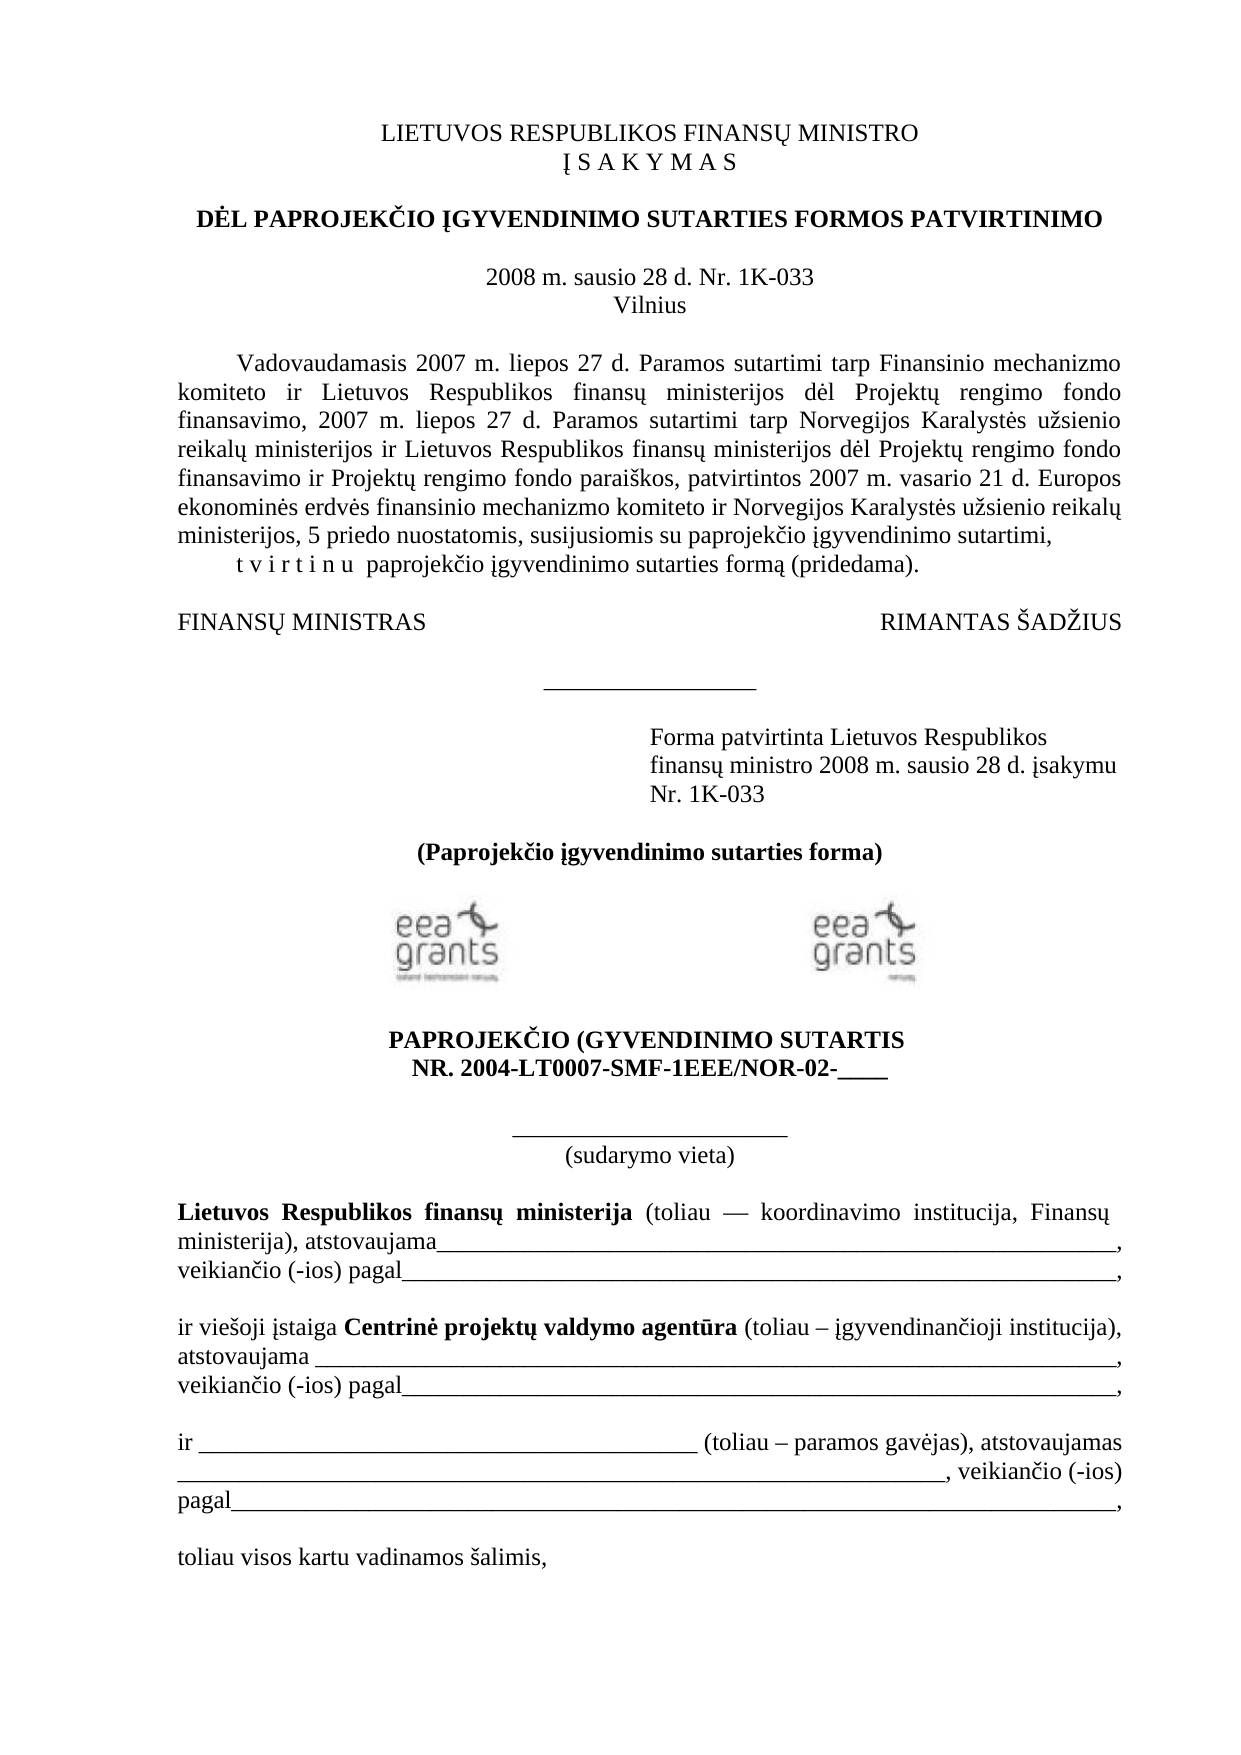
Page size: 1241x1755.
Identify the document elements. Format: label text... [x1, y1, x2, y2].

text ĮSAKYMAS [177, 147, 1122, 176]
text toliau visos kartu vadinamos šalimis, [177, 1542, 1122, 1571]
text veikiančio (-ios) pagal , [177, 1370, 1122, 1398]
text (Paprojekčio įgyvendinimo sutarties forma) [177, 837, 1122, 866]
text veikiančio (-ios) pagal , [177, 1255, 1122, 1283]
text Vilnius [177, 291, 1122, 319]
text DĖL PAPROJEKČIO ĮGYVENDINIMO SUTARTIES FORMOS PATVIRTINIMO [177, 204, 1122, 233]
text (sudarymo vieta) [177, 1140, 1122, 1168]
text ______________________ [177, 1111, 1122, 1140]
text _________________ [177, 664, 1122, 693]
text tvirtinu paprojekčio įgyvendinimo sutarties formą (pridedama). [177, 549, 1122, 578]
text FINANSŲ MINISTRAS RIMANTAS ŠADŽIUS [177, 607, 1122, 636]
text pagal , [177, 1485, 1122, 1513]
text 2008 m. sausio 28 d. Nr. 1K-033 [177, 262, 1122, 291]
text LIETUVOS RESPUBLIKOS FINANSŲ MINISTRO [177, 118, 1122, 147]
text Vadovaudamasis 2007 m. liepos 27 d. Paramos sutartimi tarp Finansinio mechanizmo komiteto ir Lietuvos Respublikos finansų ministerijos dėl Projektų rengimo fondo finansavimo, 2007 m. liepos 27 d. Paramos sutartimi tarp Norvegijos Karalystės užsienio reikalų ministerijos ir Lietuvos Respublikos finansų ministerijos dėl Projektų rengimo fondo finansavimo ir Projektų rengimo fondo paraiškos, patvirtintos 2007 m. vasario 21 d. Europos ekonominės erdvės finansinio mechanizmo komiteto ir Norvegijos Karalystės užsienio reikalų ministerijos, 5 priedo nuostatomis, susijusiomis su paprojekčio įgyvendinimo sutartimi, [177, 348, 1122, 549]
text ir (toliau – paramos gavėjas), atstovaujamas [177, 1427, 1122, 1456]
text ir viešoji įstaiga Centrinė projektų valdymo agentūra (toliau – įgyvendinančioji institucija), atstovaujama , [177, 1312, 1122, 1370]
text Forma patvirtinta Lietuvos Respublikos finansų ministro 2008 m. sausio 28 d. įsakymu Nr. 1K-033 [649, 722, 1122, 808]
text _ , veikiančio (-ios) [177, 1456, 1122, 1485]
text PAPROJEKČIO (GYVENDINIMO SUTARTIS NR. 2004-LT0007-SMF-1EEE/NOR-02-____ [177, 1025, 1122, 1082]
text Lietuvos Respublikos finansų ministerija (toliau — koordinavimo institucija, Finansų ministerija), atstovaujama , [177, 1197, 1122, 1255]
